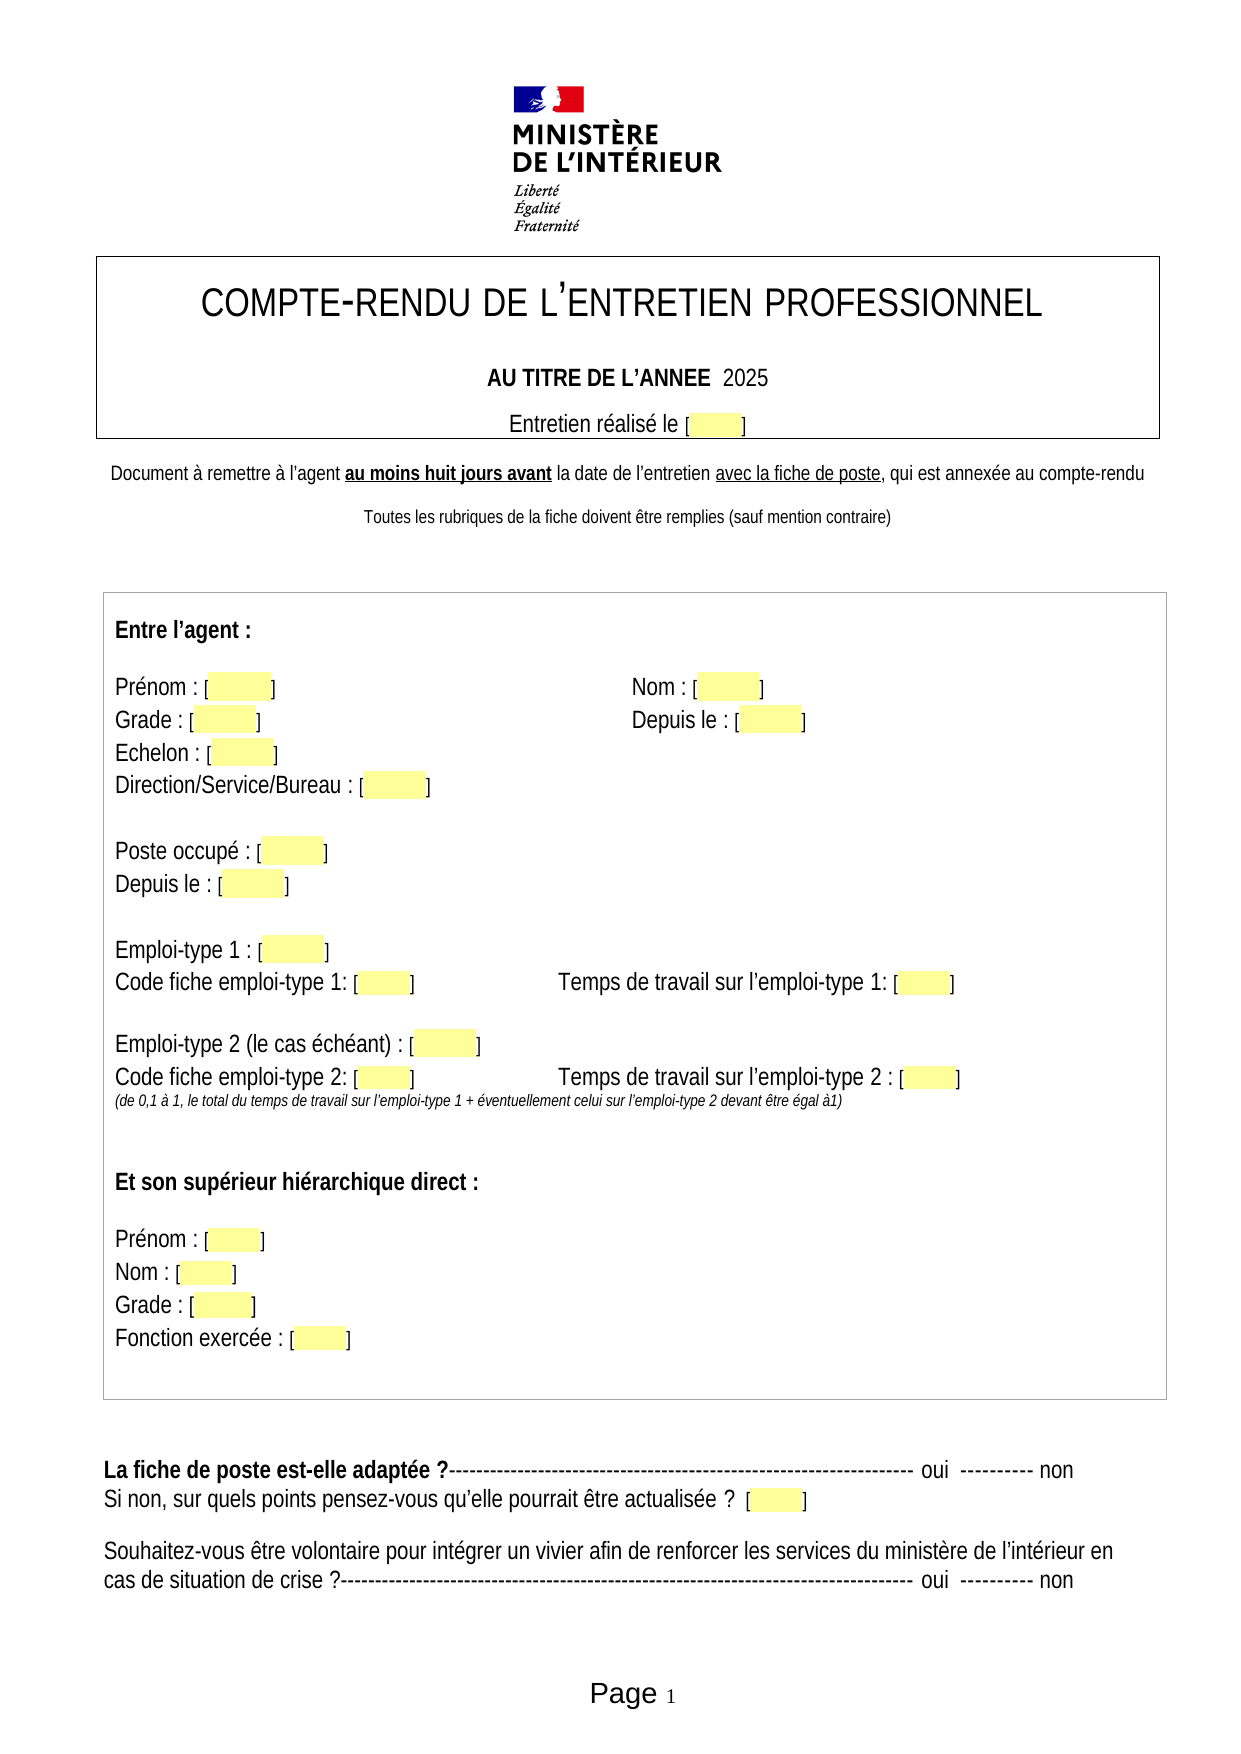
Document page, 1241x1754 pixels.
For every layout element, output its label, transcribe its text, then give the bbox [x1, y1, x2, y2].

text Souhaitez-vous être volontaire pour intégrer un vivier afin de renforcer les services du ministère de l’intérieur en cas de situation de crise ? oui non [103, 1536, 1152, 1594]
table_header Entre l’agent : Prénom : [ ] Nom : [ ] Grade : [ ] Depuis le : [ ] Echelon : [ ] Direction/Service/Bureau : [ ] Poste occupé : [ ] Depuis le : [ ] Emploi-type 1 : [ ] Code fiche emploi-type 1: [ ] Temps de travail sur l’emploi-type 1: [ ] Emploi-type 2 (le cas échéant) : [ ] Code fiche emploi-type 2: [ ] Temps de travail sur l’emploi-type 2 : [ ] (de 0,1 à 1, le total du temps de travail sur l’emploi-type 1 + éventuellement celui sur l’emploi-type 2 devant être égal à1) Et son supérieur hiérarchique direct : Prénom : [ ] Nom : [ ] Grade : [ ] Fonction exercée : [ ] [104, 593, 1166, 1398]
table_header compte-rendu de l’entretien professionnel AU TITRE DE L’ANNEE 2025 Entretien réalisé le [ ] [97, 257, 1159, 438]
text Si non, sur quels points pensez-vous qu’elle pourrait être actualisée ? [ ] [103, 1484, 1152, 1512]
text La fiche de poste est-elle adaptée ? oui non [103, 1455, 1152, 1484]
text Toutes les rubriques de la fiche doivent être remplies (sauf mention contraire) [103, 506, 1152, 527]
text Document à remettre à l’agent au moins huit jours avant la date de l’entretien avec la fiche de poste, qui est annexée au compte-rendu [103, 460, 1152, 484]
picture [513, 86, 726, 234]
